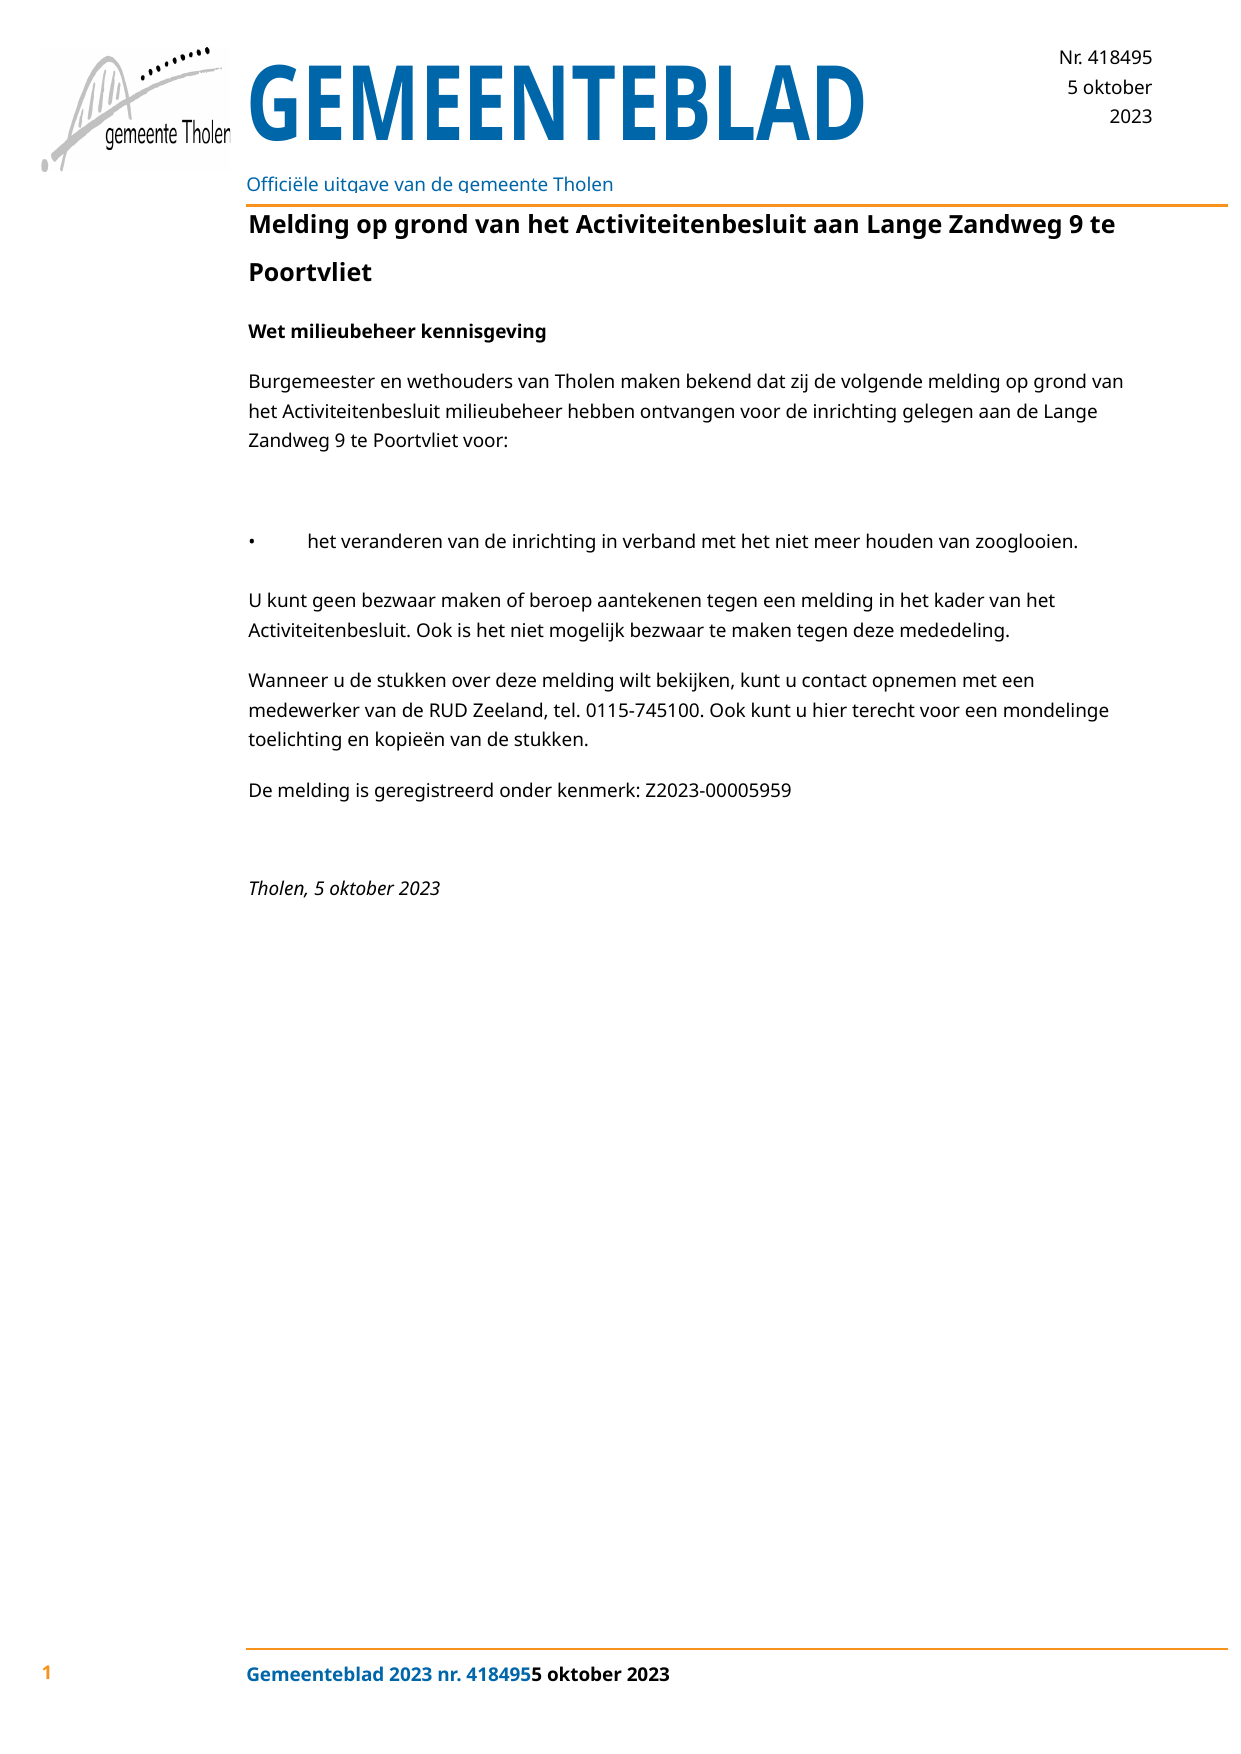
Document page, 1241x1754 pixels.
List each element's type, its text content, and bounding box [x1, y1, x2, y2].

text Wanneer u de stukken over deze melding wilt bekijken, kunt u contact opnemen met een medewerker van de RUD Zeeland, tel. 0115-745100. Ook kunt u hier terecht voor een mondelinge toelichting en kopieën van de stukken. [248, 667, 1152, 752]
text Burgemeester en wethouders van Tholen maken bekend dat zij de volgende melding op grond van het Activiteitenbesluit milieubeheer hebben ontvangen voor de inrichting gelegen aan de Lange Zandweg 9 te Poortvliet voor: [248, 368, 1152, 453]
text Tholen, 5 oktober 2023 [248, 875, 1152, 901]
picture [41, 47, 231, 172]
text De melding is geregistreerd onder kenmerk: Z2023-00005959 [248, 777, 1152, 803]
text Melding op grond van het Activiteitenbesluit aan Lange Zandweg 9 te Poortvliet [248, 207, 1152, 288]
list het veranderen van de inrichting in verband met het niet meer houden van zooglooien. [248, 528, 1152, 554]
text U kunt geen bezwaar maken of beroep aantekenen tegen een melding in het kader van het Activiteitenbesluit. Ook is het niet mogelijk bezwaar te maken tegen deze mededeling. [248, 587, 1152, 643]
text Wet milieubeheer kennisgeving [248, 318, 1152, 344]
